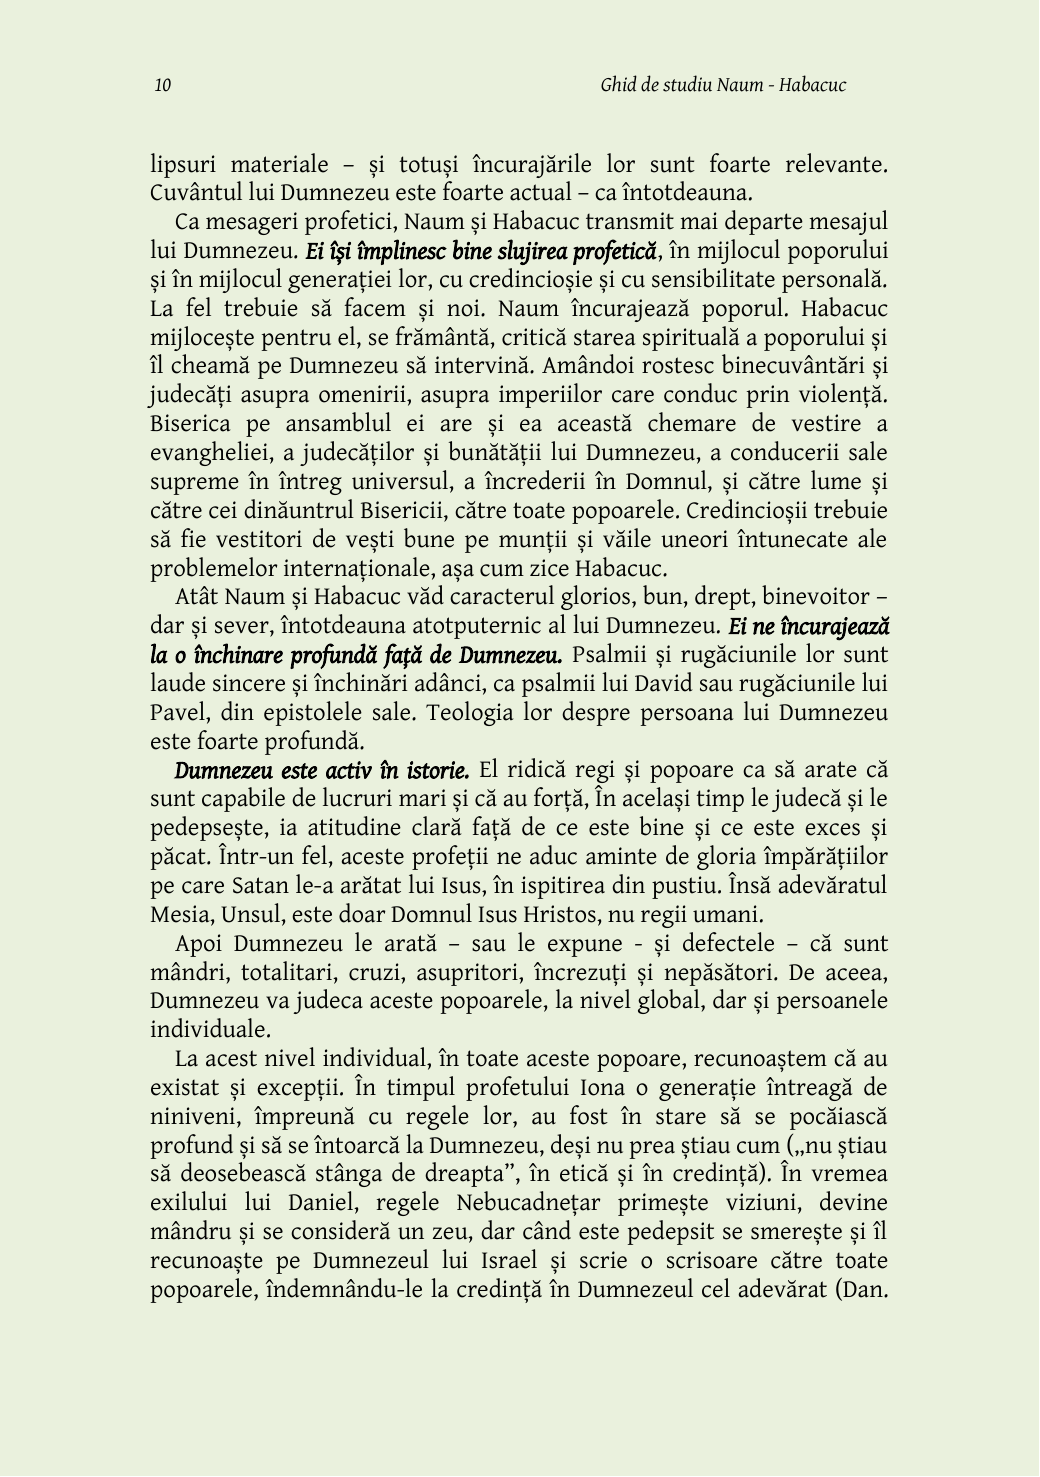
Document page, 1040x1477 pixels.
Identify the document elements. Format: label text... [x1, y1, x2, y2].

text Ca mesageri profetici, Naum și Habacuc transmit mai departe mesajul lui Dumnezeu. Ei își împlinesc bine slujirea profetică, în mijlocul poporului și în mijlocul generației lor, cu credincioșie și cu sensibilitate personală. La fel trebuie să facem și noi. Naum încurajează poporul. Habacuc mijlocește pentru el, se frământă, critică starea spirituală a poporului și îl cheamă pe Dumnezeu să intervină. Amândoi rostesc binecuvântări și judecăți asupra omenirii, asupra imperiilor care conduc prin violență. Biserica pe ansamblul ei are și ea această chemare de vestire a evangheliei, a judecăților și bunătății lui Dumnezeu, a conducerii sale supreme în întreg universul, a încrederii în Domnul, și către lume și către cei dinăuntrul Bisericii, către toate popoarele. Credincioșii trebuie să fie vestitori de vești bune pe munții și văile uneori întunecate ale problemelor internaționale, așa cum zice Habacuc. [150, 208, 889, 583]
text Dumnezeu este activ în istorie. El ridică regi și popoare ca să arate că sunt capabile de lucruri mari și că au forță, În același timp le judecă și le pedepsește, ia atitudine clară față de ce este bine și ce este exces și păcat. Într-un fel, aceste profeții ne aduc aminte de gloria împărățiilor pe care Satan le-a arătat lui Isus, în ispitirea din pustiu. Însă adevăratul Mesia, Unsul, este doar Domnul Isus Hristos, nu regii umani. [150, 756, 889, 929]
text La acest nivel individual, în toate aceste popoare, recunoaștem că au existat și excepții. În timpul profetului Iona o generație întreagă de niniveni, împreună cu regele lor, au fost în stare să se pocăiască profund și să se întoarcă la Dumnezeu, deși nu prea știau cum („nu știau să deosebească stânga de dreapta”, în etică și în credință). În vremea exilului lui Daniel, regele Nebucadnețar primește viziuni, devine mândru și se consideră un zeu, dar când este pedepsit se smerește și îl recunoaște pe Dumnezeul lui Israel și scrie o scrisoare către toate popoarele, îndemnându-le la credință în Dumnezeul cel adevărat (Dan. [150, 1044, 889, 1304]
text Atât Naum și Habacuc văd caracterul glorios, bun, drept, binevoitor – dar și sever, întotdeauna atotputernic al lui Dumnezeu. Ei ne încurajează la o închinare profundă față de Dumnezeu. Psalmii și rugăciunile lor sunt laude sincere și închinări adânci, ca psalmii lui David sau rugăciunile lui Pavel, din epistolele sale. Teologia lor despre persoana lui Dumnezeu este foarte profundă. [150, 583, 889, 756]
text lipsuri materiale – și totuși încurajările lor sunt foarte relevante. Cuvântul lui Dumnezeu este foarte actual – ca întotdeauna. [150, 150, 889, 208]
text Apoi Dumnezeu le arată – sau le expune - și defectele – că sunt mândri, totalitari, cruzi, asupritori, încrezuți și nepăsători. De aceea, Dumnezeu va judeca aceste popoarele, la nivel global, dar și persoanele individuale. [150, 929, 889, 1044]
